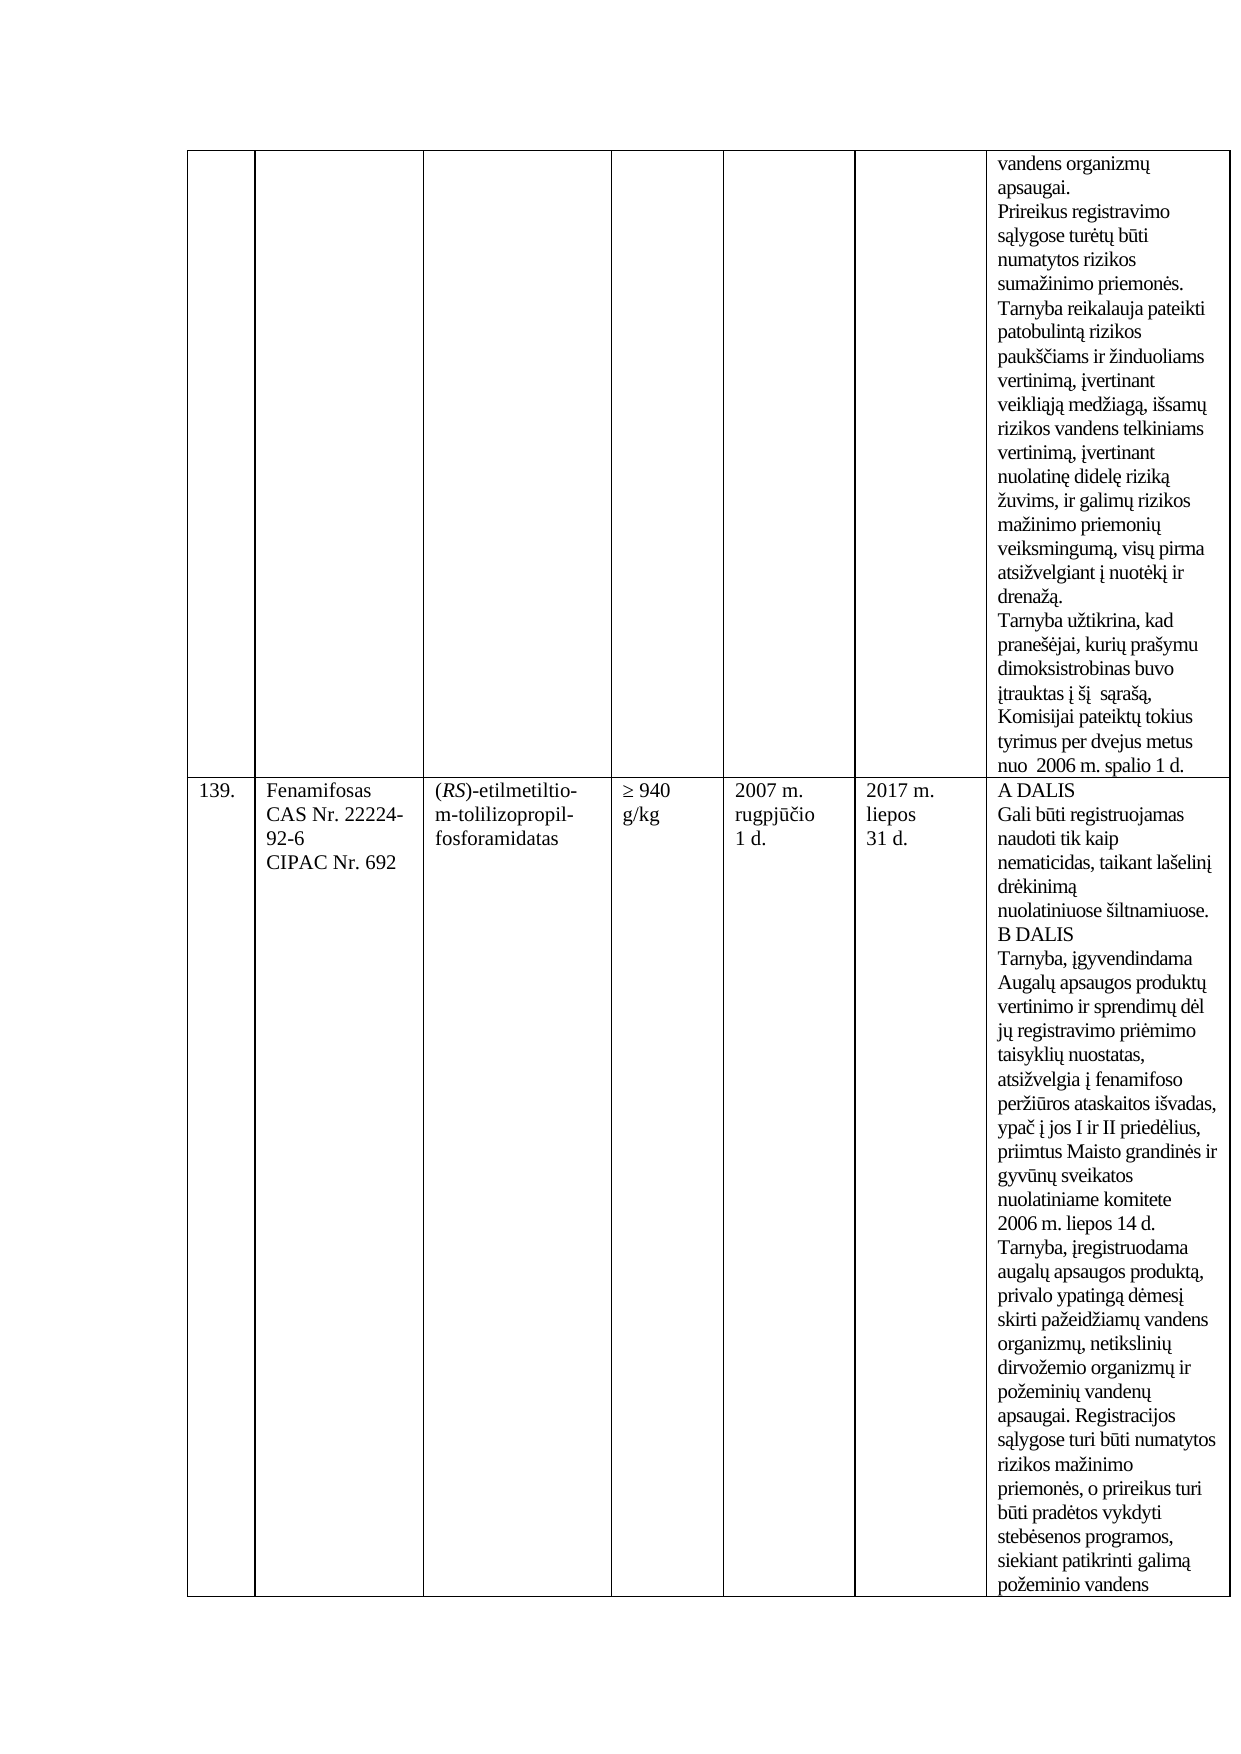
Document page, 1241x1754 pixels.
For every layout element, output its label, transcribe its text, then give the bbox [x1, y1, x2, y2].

table_cell [424, 151, 611, 777]
table_cell A DALIS Gali būti registruojamas naudoti tik kaip nematicidas, taikant lašelinį drėkinimą nuolatiniuose šiltnamiuose. B DALIS Tarnyba, įgyvendindama Augalų apsaugos produktų vertinimo ir sprendimų dėl jų registravimo priėmimo taisyklių nuostatas, atsižvelgia į fenamifoso peržiūros ataskaitos išvadas, ypač į jos I ir II priedėlius, priimtus Maisto grandinės ir gyvūnų sveikatos nuolatiniame komitete 2006 m. liepos 14 d. Tarnyba, įregistruodama augalų apsaugos produktą, privalo ypatingą dėmesį skirti pažeidžiamų vandens organizmų, netikslinių dirvožemio organizmų ir požeminių vandenų apsaugai. Registracijos sąlygose turi būti numatytos rizikos mažinimo priemonės, o prireikus turi būti pradėtos vykdyti stebėsenos programos, siekiant patikrinti galimą požeminio vandens [987, 778, 1229, 1596]
table_cell (RS)-etilmetiltio-m-tolilizopropil- fosforamidatas [424, 778, 611, 1596]
table_cell Fenamifosas CAS Nr. 22224-92-6 CIPAC Nr. 692 [256, 778, 423, 1596]
table_cell [612, 151, 723, 777]
table_cell 139. [188, 778, 254, 1596]
table_cell [188, 151, 254, 777]
table_cell vandens organizmų apsaugai. Prireikus registravimo sąlygose turėtų būti numatytos rizikos sumažinimo priemonės. Tarnyba reikalauja pateikti patobulintą rizikos paukščiams ir žinduoliams vertinimą, įvertinant veikliąją medžiagą, išsamų rizikos vandens telkiniams vertinimą, įvertinant nuolatinę didelę riziką žuvims, ir galimų rizikos mažinimo priemonių veiksmingumą, visų pirma atsižvelgiant į nuotėkį ir drenažą. Tarnyba užtikrina, kad pranešėjai, kurių prašymu dimoksistrobinas buvo įtrauktas į šį sąrašą, Komisijai pateiktų tokius tyrimus per dvejus metus nuo 2006 m. spalio 1 d. [987, 151, 1229, 777]
table_cell [724, 151, 854, 777]
table_cell [256, 151, 423, 777]
table_cell [856, 151, 986, 777]
table_cell 2017 m. liepos 31 d. [856, 778, 986, 1596]
table_cell 2007 m. rugpjūčio 1 d. [724, 778, 854, 1596]
table_cell ≥ 940 g/kg [612, 778, 723, 1596]
